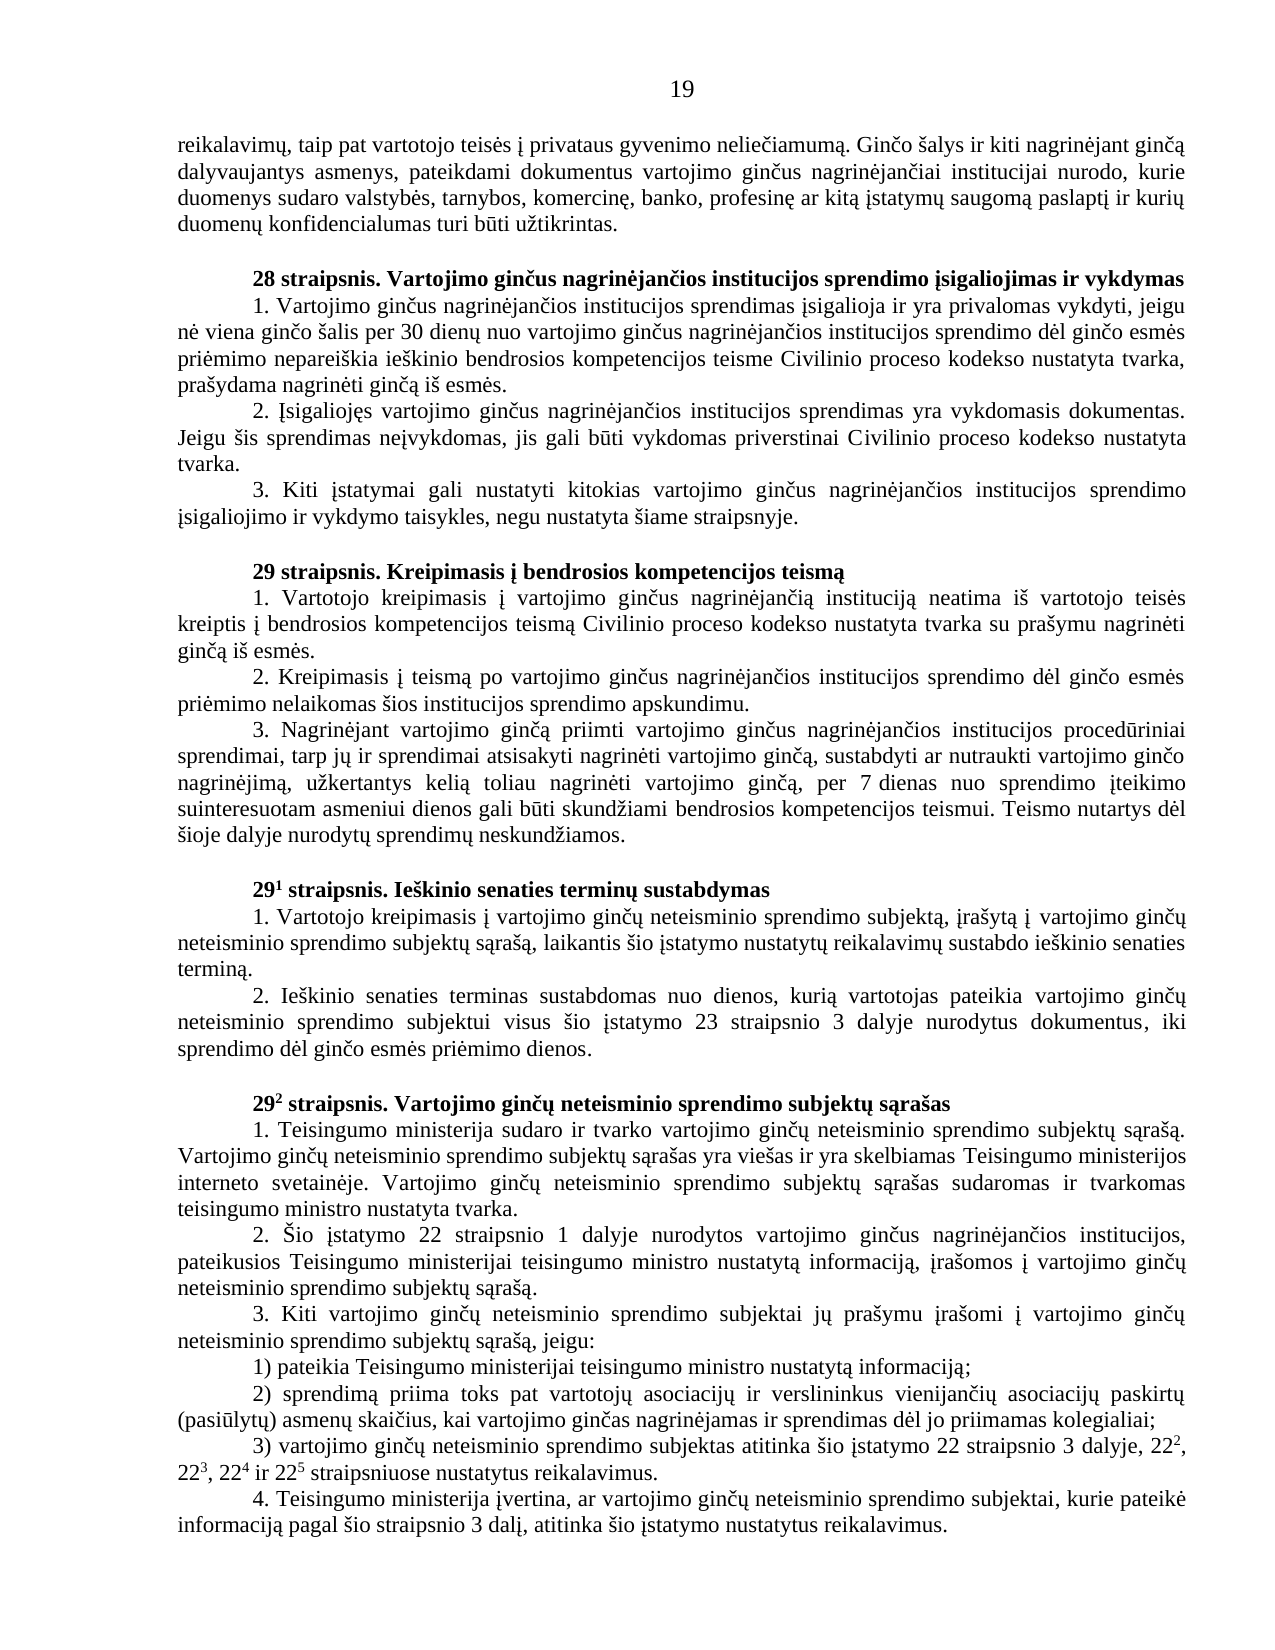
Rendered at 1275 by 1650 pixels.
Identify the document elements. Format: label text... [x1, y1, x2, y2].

subtitle 291 straipsnis. Ieškinio senaties terminų sustabdymas [177, 876, 1186, 903]
text 3. Kiti vartojimo ginčų neteisminio sprendimo subjektai jų prašymu įrašomi į vartojimo ginčų neteisminio sprendimo subjektų sąrašą, jeigu: [177, 1301, 1186, 1353]
text 1) pateikia Teisingumo ministerijai teisingumo ministro nustatytą informaciją; [177, 1353, 1186, 1379]
text 4. Teisingumo ministerija įvertina, ar vartojimo ginčų neteisminio sprendimo subjektai, kurie pateikė informaciją pagal šio straipsnio 3 dalį, atitinka šio įstatymo nustatytus reikalavimus. [177, 1485, 1186, 1538]
text 2. Šio įstatymo 22 straipsnio 1 dalyje nurodytos vartojimo ginčus nagrinėjančios institucijos, pateikusios Teisingumo ministerijai teisingumo ministro nustatytą informaciją, įrašomos į vartojimo ginčų neteisminio sprendimo subjektų sąrašą. [177, 1221, 1186, 1301]
text 1. Vartojimo ginčus nagrinėjančios institucijos sprendimas įsigalioja ir yra privalomas vykdyti, jeigu nė viena ginčo šalis per 30 dienų nuo vartojimo ginčus nagrinėjančios institucijos sprendimo dėl ginčo esmės priėmimo nepareiškia ieškinio bendrosios kompetencijos teisme Civilinio proceso kodekso nustatyta tvarka, prašydama nagrinėti ginčą iš esmės. [177, 292, 1186, 397]
text 2. Įsigaliojęs vartojimo ginčus nagrinėjančios institucijos sprendimas yra vykdomasis dokumentas. Jeigu šis sprendimas neįvykdomas, jis gali būti vykdomas priverstinai Civilinio proceso kodekso nustatyta tvarka. [177, 397, 1186, 476]
subtitle 3. Kiti įstatymai gali nustatyti kitokias vartojimo ginčus nagrinėjančios institucijos sprendimo įsigaliojimo ir vykdymo taisykles, negu nustatyta šiame straipsnyje. [177, 476, 1186, 529]
text 2) sprendimą priima toks pat vartotojų asociacijų ir verslininkus vienijančių asociacijų paskirtų (pasiūlytų) asmenų skaičius, kai vartojimo ginčas nagrinėjamas ir sprendimas dėl jo priimamas kolegialiai; [177, 1379, 1186, 1432]
subtitle 2. Kreipimasis į teismą po vartojimo ginčus nagrinėjančios institucijos sprendimo dėl ginčo esmės priėmimo nelaikomas šios institucijos sprendimo apskundimu. [177, 663, 1186, 716]
text 2. Ieškinio senaties terminas sustabdomas nuo dienos, kurią vartotojas pateikia vartojimo ginčų neteisminio sprendimo subjektui visus šio įstatymo 23 straipsnio 3 dalyje nurodytus dokumentus, iki sprendimo dėl ginčo esmės priėmimo dienos. [177, 982, 1186, 1061]
text 292 straipsnis. Vartojimo ginčų neteisminio sprendimo subjektų sąrašas [177, 1090, 1186, 1116]
text 1. Teisingumo ministerija sudaro ir tvarko vartojimo ginčų neteisminio sprendimo subjektų sąrašą. Vartojimo ginčų neteisminio sprendimo subjektų sąrašas yra viešas ir yra skelbiamas Teisingumo ministerijos interneto svetainėje. Vartojimo ginčų neteisminio sprendimo subjektų sąrašas sudaromas ir tvarkomas teisingumo ministro nustatyta tvarka. [177, 1116, 1186, 1221]
text 3) vartojimo ginčų neteisminio sprendimo subjektas atitinka šio įstatymo 22 straipsnio 3 dalyje, 222, 223, 224 ir 225 straipsniuose nustatytus reikalavimus. [177, 1432, 1186, 1485]
subtitle 1. Vartotojo kreipimasis į vartojimo ginčus nagrinėjančią instituciją neatima iš vartotojo teisės kreiptis į bendrosios kompetencijos teismą Civilinio proceso kodekso nustatyta tvarka su prašymu nagrinėti ginčą iš esmės. [177, 584, 1186, 663]
subtitle 3. Nagrinėjant vartojimo ginčą priimti vartojimo ginčus nagrinėjančios institucijos procedūriniai sprendimai, tarp jų ir sprendimai atsisakyti nagrinėti vartojimo ginčą, sustabdyti ar nutraukti vartojimo ginčo nagrinėjimą, užkertantys kelią toliau nagrinėti vartojimo ginčą, per 7 dienas nuo sprendimo įteikimo suinteresuotam asmeniui dienos gali būti skundžiami bendrosios kompetencijos teismui. Teismo nutartys dėl šioje dalyje nurodytų sprendimų neskundžiamos. [177, 716, 1186, 848]
text 1. Vartotojo kreipimasis į vartojimo ginčų neteisminio sprendimo subjektą, įrašytą į vartojimo ginčų neteisminio sprendimo subjektų sąrašą, laikantis šio įstatymo nustatytų reikalavimų sustabdo ieškinio senaties terminą. [177, 903, 1186, 982]
subtitle reikalavimų, taip pat vartotojo teisės į privataus gyvenimo neliečiamumą. Ginčo šalys ir kiti nagrinėjant ginčą dalyvaujantys asmenys, pateikdami dokumentus vartojimo ginčus nagrinėjančiai institucijai nurodo, kurie duomenys sudaro valstybės, tarnybos, komercinę, banko, profesinę ar kitą įstatymų saugomą paslaptį ir kurių duomenų konfidencialumas turi būti užtikrintas. [177, 131, 1186, 237]
text 28 straipsnis. Vartojimo ginčus nagrinėjančios institucijos sprendimo įsigaliojimas ir vykdymas [252, 266, 1186, 292]
subtitle 29 straipsnis. Kreipimasis į bendrosios kompetencijos teismą [177, 558, 1186, 584]
